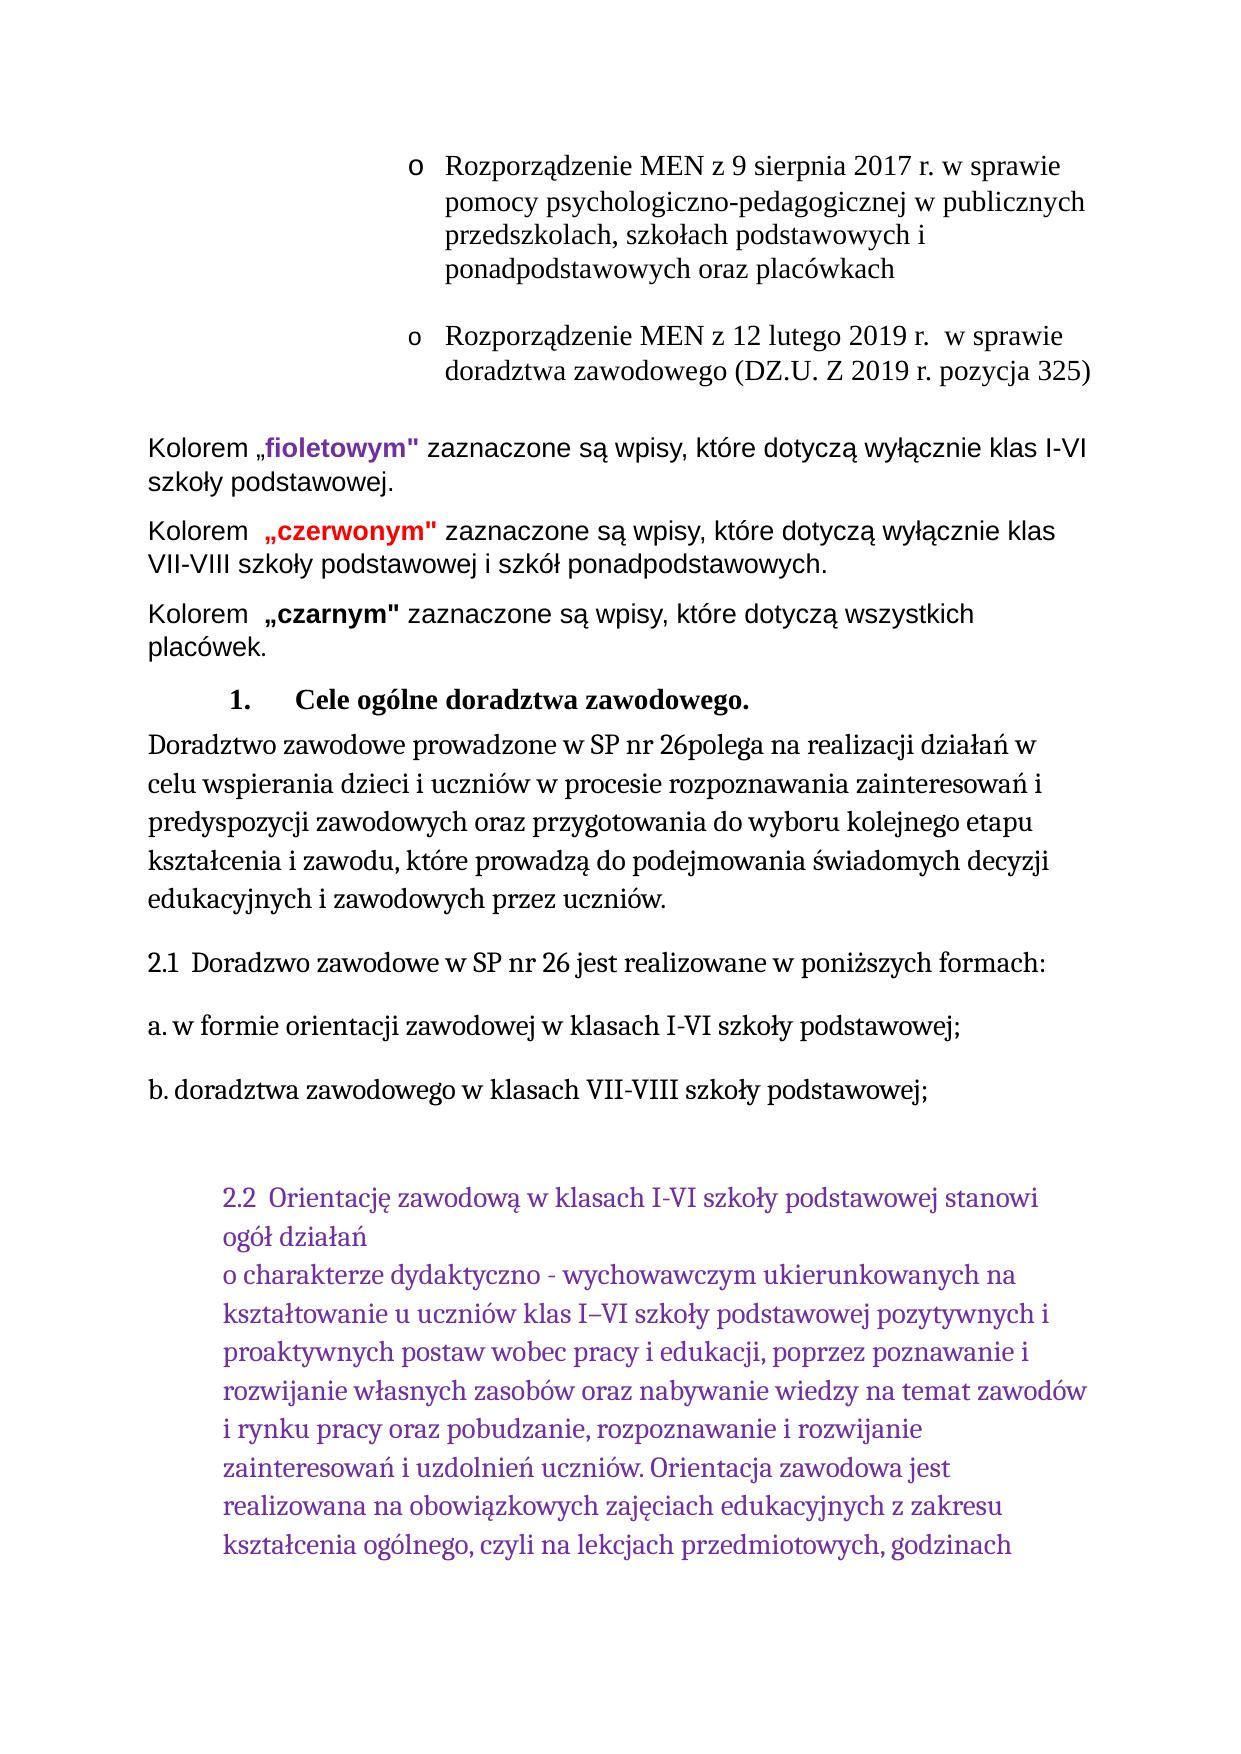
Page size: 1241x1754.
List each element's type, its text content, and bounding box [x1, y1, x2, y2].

text Kolorem „fioletowym" zaznaczone są wpisy, które dotyczą wyłącznie klas I-VI szkoły podstawowej. [148, 432, 1093, 497]
text Kolorem „czerwonym" zaznaczone są wpisy, które dotyczą wyłącznie klas VII-VIII szkoły podstawowej i szkół ponadpodstawowych. [148, 515, 1093, 580]
list Rozporządzenie MEN z 12 lutego 2019 r. w sprawie doradztwa zawodowego (DZ.U. Z 2019 r. pozycja 325) [407, 318, 1093, 386]
list Rozporządzenie MEN z 9 sierpnia 2017 r. w sprawie pomocy psychologiczno-pedagogicznej w publicznych przedszkolach, szkołach podstawowych i ponadpodstawowych oraz placówkach [407, 148, 1093, 284]
text Kolorem „czarnym" zaznaczone są wpisy, które dotyczą wszystkich placówek. [148, 598, 1093, 664]
list 2.2 Orientację zawodową w klasach I-VI szkoły podstawowej stanowi ogół działań o charakterze dydaktyczno - wychowawczym ukierunkowanych na kształtowanie u uczniów klas I–VI szkoły podstawowej pozytywnych i proaktywnych postaw wobec pracy i edukacji, poprzez poznawanie i rozwijanie własnych zasobów oraz nabywanie wiedzy na temat zawodów i rynku pracy oraz pobudzanie, rozpoznawanie i rozwijanie zainteresowań i uzdolnień uczniów. Orientacja zawodowa jest realizowana na obowiązkowych zajęciach edukacyjnych z zakresu kształcenia ogólnego, czyli na lekcjach przedmiotowych, godzinach [223, 1181, 1093, 1562]
text Doradztwo zawodowe prowadzone w SP nr 26polega na realizacji działań w celu wspierania dzieci i uczniów w procesie rozpoznawania zainteresowań i predyspozycji zawodowych oraz przygotowania do wyboru kolejnego etapu kształcenia i zawodu, które prowadzą do podejmowania świadomych decyzji edukacyjnych i zawodowych przez uczniów. [148, 728, 1093, 916]
list Cele ogólne doradztwa zawodowego. [229, 682, 1093, 716]
text b. doradztwa zawodowego w klasach VII-VIII szkoły podstawowej; [148, 1073, 1093, 1107]
text 2.1 Doradzwo zawodowe w SP nr 26 jest realizowane w poniższych formach: [148, 946, 1093, 979]
text a. w formie orientacji zawodowej w klasach I-VI szkoły podstawowej; [148, 1009, 1093, 1043]
